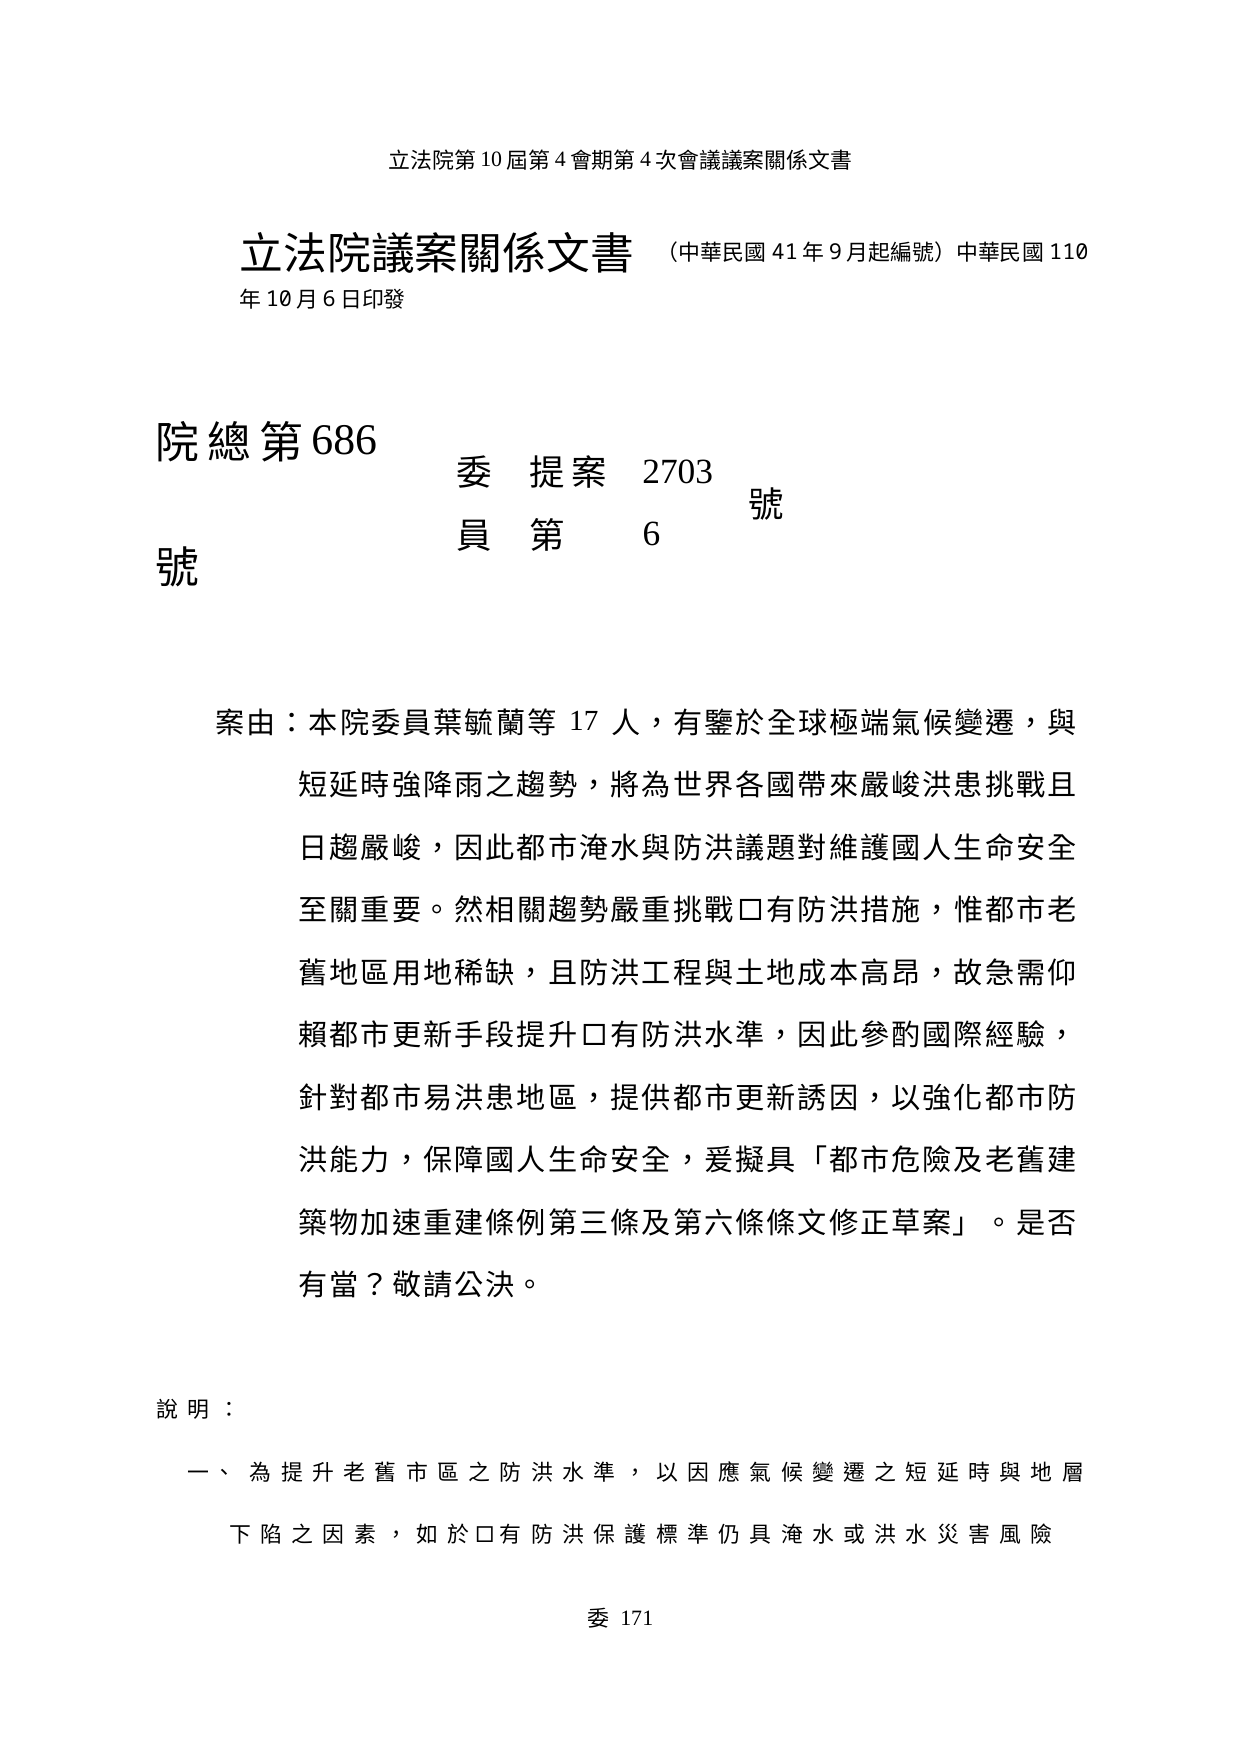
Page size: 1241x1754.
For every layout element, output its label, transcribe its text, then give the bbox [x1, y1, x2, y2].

table_header [782, 377, 797, 627]
table_header 27036 [629, 377, 741, 627]
text 案由：本院委員葉毓蘭等17人，有鑒於全球極端氣候變遷，與短延時強降雨之趨勢，將為世界各國帶來嚴峻洪患挑戰且日趨嚴峻，因此都市淹水與防洪議題對維護國人生命安全至關重要。然相關趨勢嚴重挑戰有防洪措施，惟都市老舊地區用地稀缺，且防洪工程與土地成本高昂，故急需仰賴都市更新手段提升有防洪水準，因此參酌國際經驗，針對都市易洪患地區，提供都市更新誘因，以強化都市防洪能力，保障國人生命安全，爰擬具「都市危險及老舊建築物加速重建條例第三條及第六條條文修正草案」。是否有當？敬請公決。 [206, 689, 1089, 1314]
text 立法院議案關係文書 （中華民國41年9月起編號）中華民國110年10月6日印發 [239, 219, 1089, 314]
table_header [778, 518, 782, 627]
text 一、為提升老舊市區之防洪水準，以因應氣候變遷之短延時與地層下陷之因素，如於有防洪保護標準仍具淹水或洪水災害風險 [173, 1439, 1089, 1564]
text 說明： [151, 1377, 1089, 1439]
table_header 委員 [409, 377, 523, 627]
table_header 號 [741, 377, 778, 627]
table_header 提案第 [523, 377, 629, 627]
table_header 院總第686號 [151, 377, 409, 627]
table_header [778, 496, 782, 517]
table_header [778, 377, 782, 494]
